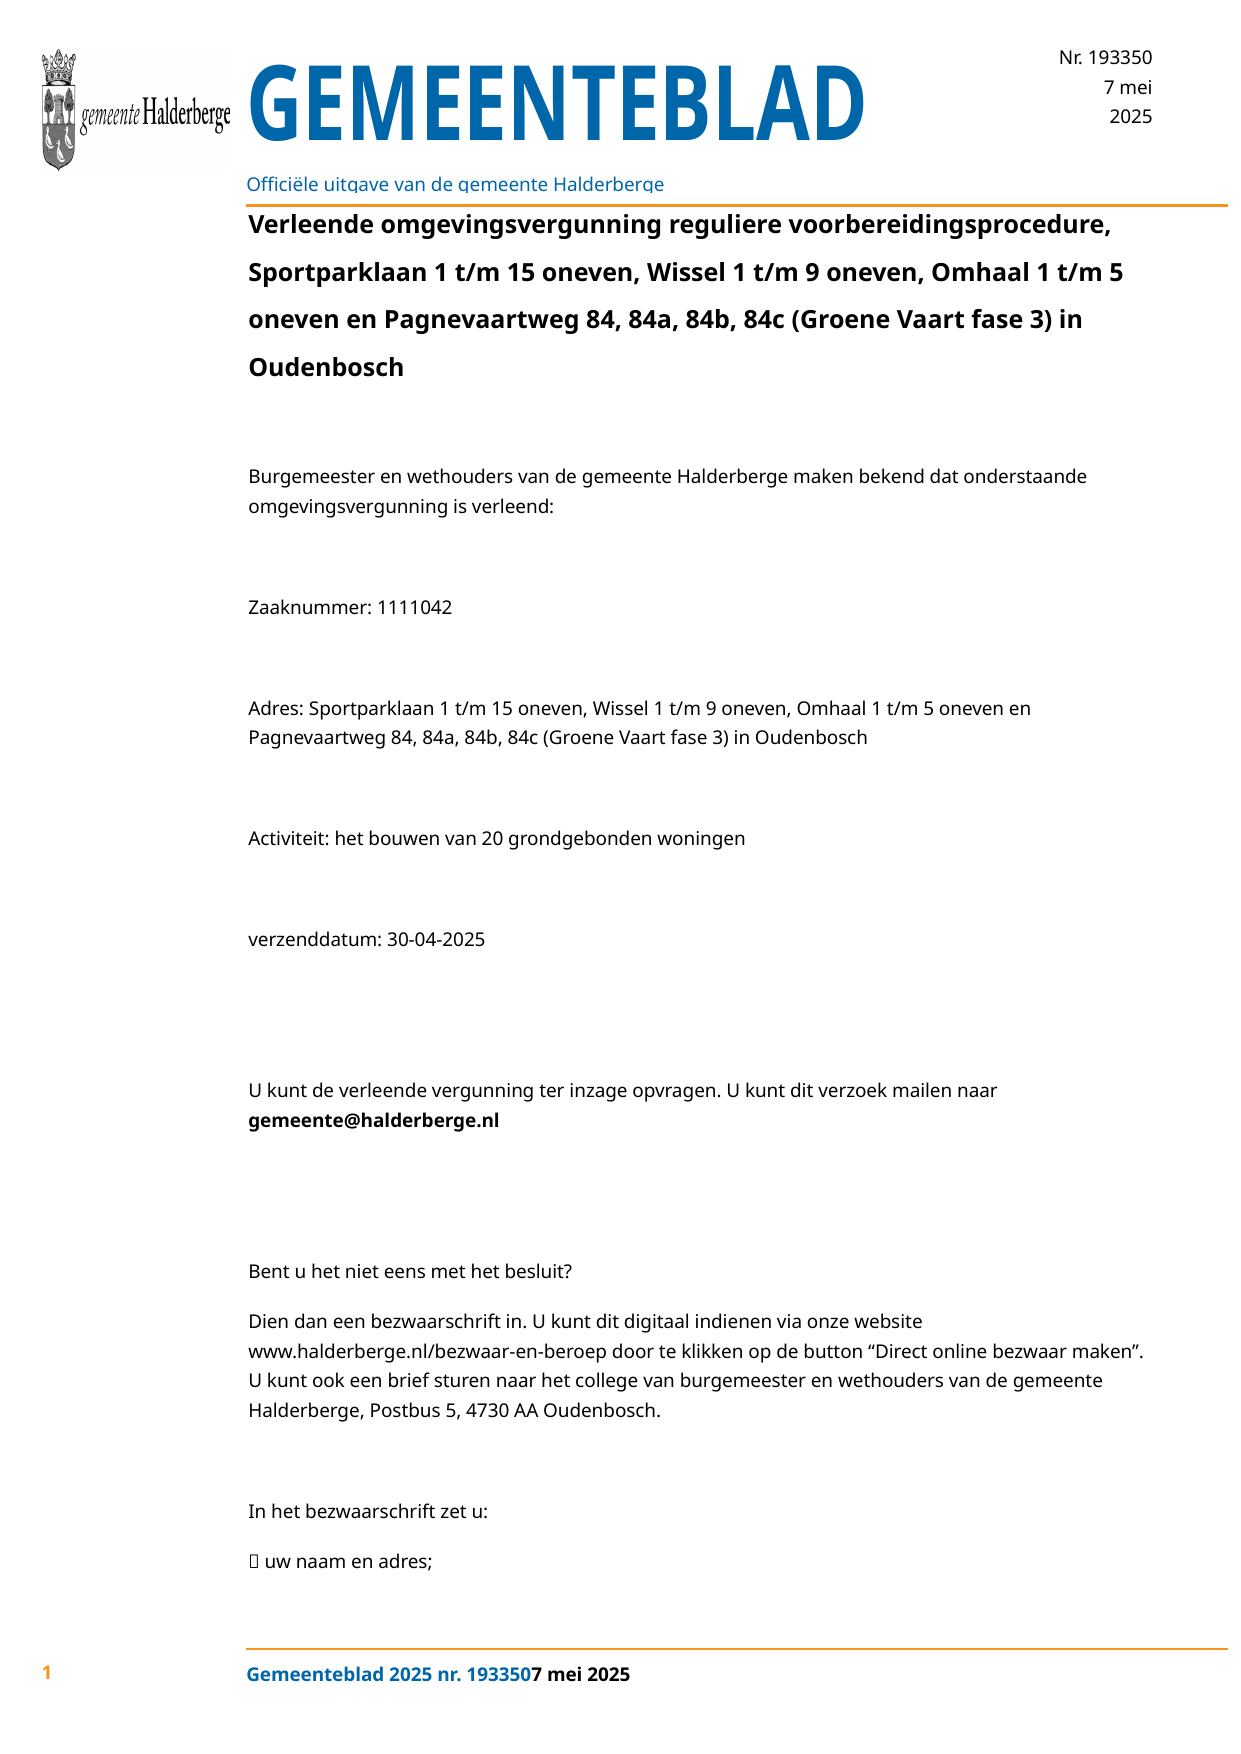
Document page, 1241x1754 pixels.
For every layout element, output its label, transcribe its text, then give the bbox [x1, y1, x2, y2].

text Burgemeester en wethouders van de gemeente Halderberge maken bekend dat onderstaande omgevingsvergunning is verleend: [248, 463, 1152, 519]
text  uw naam en adres; [248, 1548, 1152, 1574]
text Adres: Sportparklaan 1 t/m 15 oneven, Wissel 1 t/m 9 oneven, Omhaal 1 t/m 5 oneven en Pagnevaartweg 84, 84a, 84b, 84c (Groene Vaart fase 3) in Oudenbosch [248, 695, 1152, 750]
text Zaaknummer: 1111042 [248, 594, 1152, 620]
text Dien dan een bezwaarschrift in. U kunt dit digitaal indienen via onze website www.halderberge.nl/bezwaar-en-beroep door te klikken op de button “Direct online bezwaar maken”. U kunt ook een brief sturen naar het college van burgemeester en wethouders van de gemeente Halderberge, Postbus 5, 4730 AA Oudenbosch. [248, 1308, 1152, 1423]
text Verleende omgevingsvergunning reguliere voorbereidingsprocedure, Sportparklaan 1 t/m 15 oneven, Wissel 1 t/m 9 oneven, Omhaal 1 t/m 5 oneven en Pagnevaartweg 84, 84a, 84b, 84c (Groene Vaart fase 3) in Oudenbosch [248, 207, 1152, 384]
text U kunt de verleende vergunning ter inzage opvragen. U kunt dit verzoek mailen naar gemeente@halderberge.nl [248, 1077, 1152, 1133]
text Bent u het niet eens met het besluit? [248, 1258, 1152, 1284]
text In het bezwaarschrift zet u: [248, 1498, 1152, 1524]
text verzenddatum: 30-04-2025 [248, 926, 1152, 952]
picture [41, 47, 231, 172]
text Activiteit: het bouwen van 20 grondgebonden woningen [248, 825, 1152, 851]
